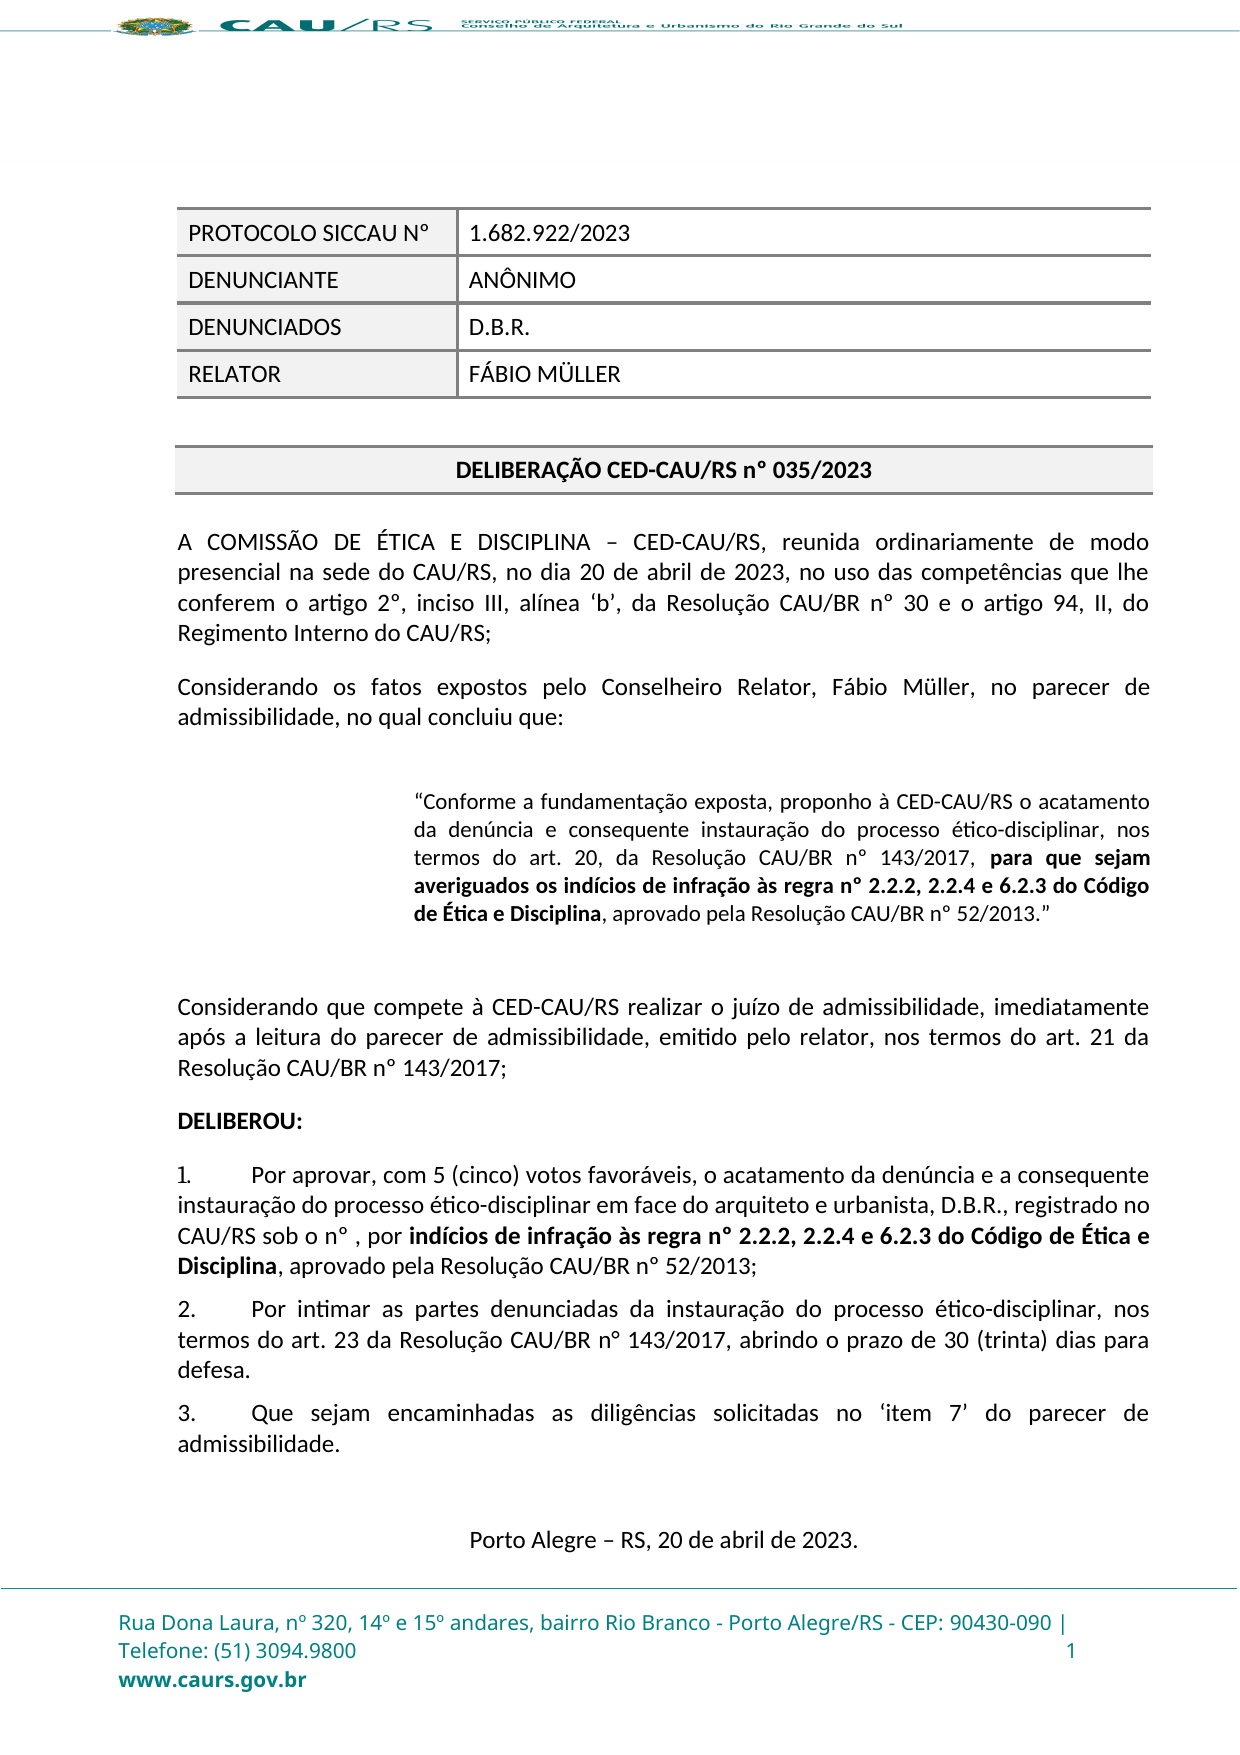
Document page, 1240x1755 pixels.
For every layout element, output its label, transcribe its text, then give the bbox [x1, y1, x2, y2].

table_cell DENUNCIADOS [177, 305, 456, 349]
text “Conforme a fundamentação exposta, proponho à CED-CAU/RS o acatamento da denúncia e consequente instauração do processo ético-disciplinar, nos termos do art. 20, da Resolução CAU/BR nº 143/2017, para que sejam averiguados os indícios de infração às regra nº 2.2.2, 2.2.4 e 6.2.3 do Código de Ética e Disciplina, aprovado pela Resolução CAU/BR nº 52/2013.” [413, 787, 1151, 927]
table_header DELIBERAÇÃO CED-CAU/RS nº 035/2023 [175, 448, 1153, 492]
text Considerando que compete à CED-CAU/RS realizar o juízo de admissibilidade, imediatamente após a leitura do parecer de admissibilidade, emitido pelo relator, nos termos do art. 21 da Resolução CAU/BR nº 143/2017; [177, 991, 1151, 1082]
text DELIBEROU: [177, 1105, 1151, 1136]
table_header PROTOCOLO SICCAU Nº [177, 210, 456, 254]
table_cell DENUNCIANTE [177, 257, 456, 301]
list Por aprovar, com 5 (cinco) votos favoráveis, o acatamento da denúncia e a consequente instauração do processo ético-disciplinar em face do arquiteto e urbanista, D.B.R., registrado no CAU/RS sob o nº , por indícios de infração às regra nº 2.2.2, 2.2.4 e 6.2.3 do Código de Ética e Disciplina, aprovado pela Resolução CAU/BR nº 52/2013; [177, 1159, 1151, 1281]
table_cell FÁBIO MÜLLER [459, 352, 1151, 396]
table_header 1.682.922/2023 [459, 210, 1151, 254]
text Considerando os fatos expostos pelo Conselheiro Relator, Fábio Müller, no parecer de admissibilidade, no qual concluiu que: [177, 671, 1151, 732]
list Que sejam encaminhadas as diligências solicitadas no ‘item 7’ do parecer de admissibilidade. [177, 1397, 1151, 1458]
table_cell ANÔNIMO [459, 257, 1151, 301]
table_cell D.B.R. [459, 305, 1151, 349]
table_cell RELATOR [177, 352, 456, 396]
list Por intimar as partes denunciadas da instauração do processo ético-disciplinar, nos termos do art. 23 da Resolução CAU/BR n° 143/2017, abrindo o prazo de 30 (trinta) dias para defesa. [177, 1293, 1151, 1385]
text A COMISSÃO DE ÉTICA E DISCIPLINA – CED-CAU/RS, reunida ordinariamente de modo presencial na sede do CAU/RS, no dia 20 de abril de 2023, no uso das competências que lhe conferem o artigo 2º, inciso III, alínea ‘b’, da Resolução CAU/BR nº 30 e o artigo 94, II, do Regimento Interno do CAU/RS; [177, 526, 1151, 648]
text Porto Alegre – RS, 20 de abril de 2023. [177, 1524, 1151, 1555]
